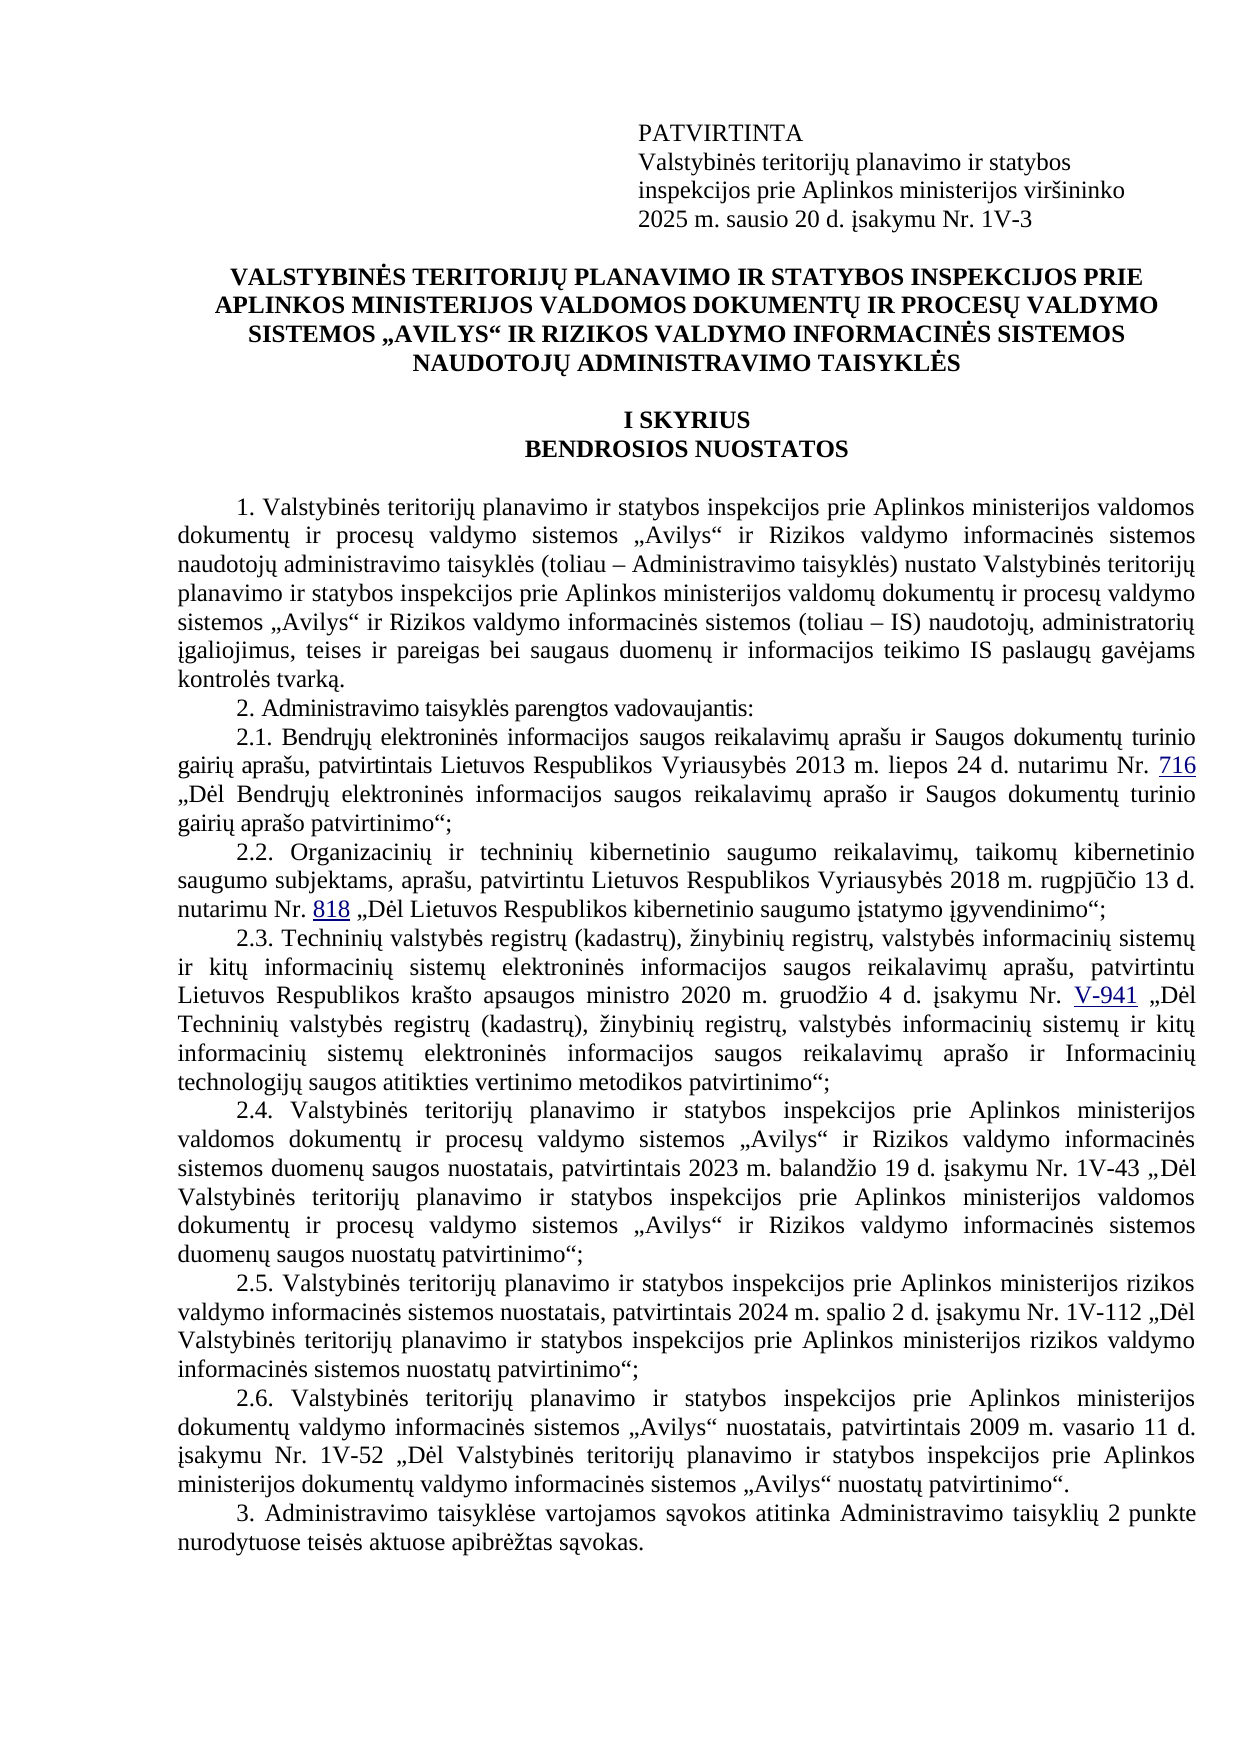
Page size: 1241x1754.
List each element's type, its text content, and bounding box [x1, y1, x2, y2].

text Valstybinės teritorijų planavimo ir statybos inspekcijos prie Aplinkos ministerijos valdomos dokumentų ir procesų valdymo sistemos „Avilys“ ir Rizikos valdymo informacinės sistemos NAUDOTOJŲ ADMINISTRAVIMO TAISYKLĖS [177, 262, 1196, 377]
text 2.1. Bendrųjų elektroninės informacijos saugos reikalavimų aprašu ir Saugos dokumentų turinio gairių aprašu, patvirtintais Lietuvos Respublikos Vyriausybės 2013 m. liepos 24 d. nutarimu Nr. 716 „Dėl Bendrųjų elektroninės informacijos saugos reikalavimų aprašo ir Saugos dokumentų turinio gairių aprašo patvirtinimo“; [177, 722, 1196, 837]
text I SKYRIUS [177, 406, 1196, 434]
text Valstybinės teritorijų planavimo ir statybos [177, 147, 1196, 176]
text inspekcijos prie Aplinkos ministerijos viršininko [177, 176, 1196, 204]
text BENDROSIOS NUOSTATOS [177, 434, 1196, 463]
text 2.4. Valstybinės teritorijų planavimo ir statybos inspekcijos prie Aplinkos ministerijos valdomos dokumentų ir procesų valdymo sistemos „Avilys“ ir Rizikos valdymo informacinės sistemos duomenų saugos nuostatais, patvirtintais 2023 m. balandžio 19 d. įsakymu Nr. 1V-43 „Dėl Valstybinės teritorijų planavimo ir statybos inspekcijos prie Aplinkos ministerijos valdomos dokumentų ir procesų valdymo sistemos „Avilys“ ir Rizikos valdymo informacinės sistemos duomenų saugos nuostatų patvirtinimo“; [177, 1096, 1196, 1268]
text 2.3. Techninių valstybės registrų (kadastrų), žinybinių registrų, valstybės informacinių sistemų ir kitų informacinių sistemų elektroninės informacijos saugos reikalavimų aprašu, patvirtintu Lietuvos Respublikos krašto apsaugos ministro 2020 m. gruodžio 4 d. įsakymu Nr. V-941 „Dėl Techninių valstybės registrų (kadastrų), žinybinių registrų, valstybės informacinių sistemų ir kitų informacinių sistemų elektroninės informacijos saugos reikalavimų aprašo ir Informacinių technologijų saugos atitikties vertinimo metodikos patvirtinimo“; [177, 923, 1196, 1096]
text PATVIRTINTA [177, 118, 1196, 147]
text 2.5. Valstybinės teritorijų planavimo ir statybos inspekcijos prie Aplinkos ministerijos rizikos valdymo informacinės sistemos nuostatais, patvirtintais 2024 m. spalio 2 d. įsakymu Nr. 1V-112 „Dėl Valstybinės teritorijų planavimo ir statybos inspekcijos prie Aplinkos ministerijos rizikos valdymo informacinės sistemos nuostatų patvirtinimo“; [177, 1268, 1196, 1383]
text 2. Administravimo taisyklės parengtos vadovaujantis: [177, 693, 1196, 722]
text 1. Valstybinės teritorijų planavimo ir statybos inspekcijos prie Aplinkos ministerijos valdomos dokumentų ir procesų valdymo sistemos „Avilys“ ir Rizikos valdymo informacinės sistemos naudotojų administravimo taisyklės (toliau – Administravimo taisyklės) nustato Valstybinės teritorijų planavimo ir statybos inspekcijos prie Aplinkos ministerijos valdomų dokumentų ir procesų valdymo sistemos „Avilys“ ir Rizikos valdymo informacinės sistemos (toliau – IS) naudotojų, administratorių įgaliojimus, teises ir pareigas bei saugaus duomenų ir informacijos teikimo IS paslaugų gavėjams kontrolės tvarką. [177, 492, 1196, 693]
text 2025 m. sausio 20 d. įsakymu Nr. 1V-3 [177, 204, 1196, 233]
text 2.6. Valstybinės teritorijų planavimo ir statybos inspekcijos prie Aplinkos ministerijos dokumentų valdymo informacinės sistemos „Avilys“ nuostatais, patvirtintais 2009 m. vasario 11 d. įsakymu Nr. 1V-52 „Dėl Valstybinės teritorijų planavimo ir statybos inspekcijos prie Aplinkos ministerijos dokumentų valdymo informacinės sistemos „Avilys“ nuostatų patvirtinimo“. [177, 1383, 1196, 1498]
text 3. Administravimo taisyklėse vartojamos sąvokos atitinka Administravimo taisyklių 2 punkte nurodytuose teisės aktuose apibrėžtas sąvokas. [177, 1498, 1196, 1556]
text 2.2. Organizacinių ir techninių kibernetinio saugumo reikalavimų, taikomų kibernetinio saugumo subjektams, aprašu, patvirtintu Lietuvos Respublikos Vyriausybės 2018 m. rugpjūčio 13 d. nutarimu Nr. 818 „Dėl Lietuvos Respublikos kibernetinio saugumo įstatymo įgyvendinimo“; [177, 837, 1196, 923]
